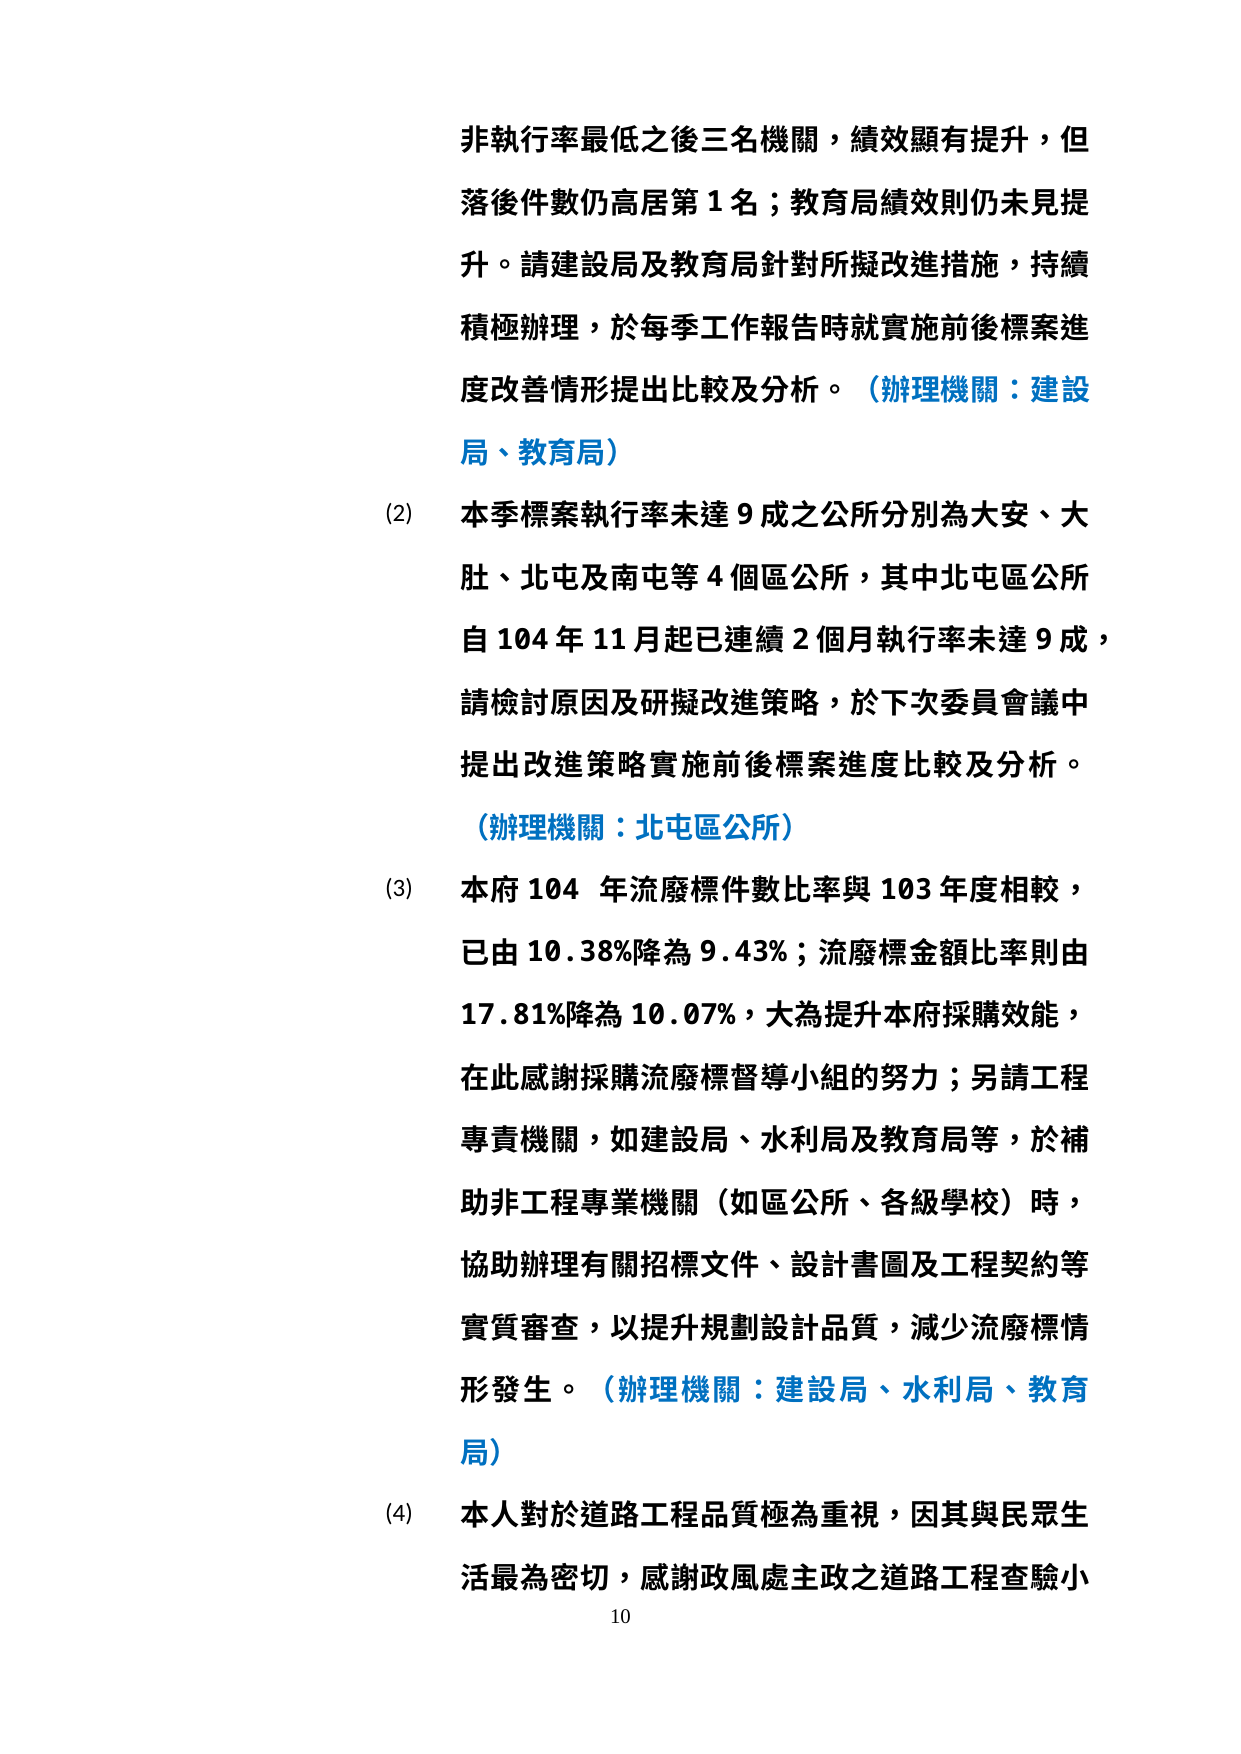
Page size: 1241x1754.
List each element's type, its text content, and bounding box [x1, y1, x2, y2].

list 本人對於道路工程品質極為重視，因其與民眾生活最為密切，感謝政風處主政之道路工程查驗小 [385, 1471, 1090, 1596]
list 非執行率最低之後三名機關，績效顯有提升，但落後件數仍高居第1名；教育局績效則仍未見提升。請建設局及教育局針對所擬改進措施，持續積極辦理，於每季工作報告時就實施前後標案進度改善情形提出比較及分析。（辦理機關：建設局、教育局） [385, 96, 1090, 471]
list 本季標案執行率未達9成之公所分別為大安、大肚、北屯及南屯等4個區公所，其中北屯區公所自104年11月起已連續2個月執行率未達9成，請檢討原因及研擬改進策略，於下次委員會議中提出改進策略實施前後標案進度比較及分析。（辦理機關：北屯區公所） [385, 471, 1090, 846]
list 本府104 年流廢標件數比率與103年度相較，已由10.38%降為9.43%；流廢標金額比率則由17.81%降為10.07%，大為提升本府採購效能，在此感謝採購流廢標督導小組的努力；另請工程專責機關，如建設局、水利局及教育局等，於補助非工程專業機關（如區公所、各級學校）時，協助辦理有關招標文件、設計書圖及工程契約等實質審查，以提升規劃設計品質，減少流廢標情形發生。（辦理機關：建設局、水利局、教育局） [385, 846, 1090, 1471]
